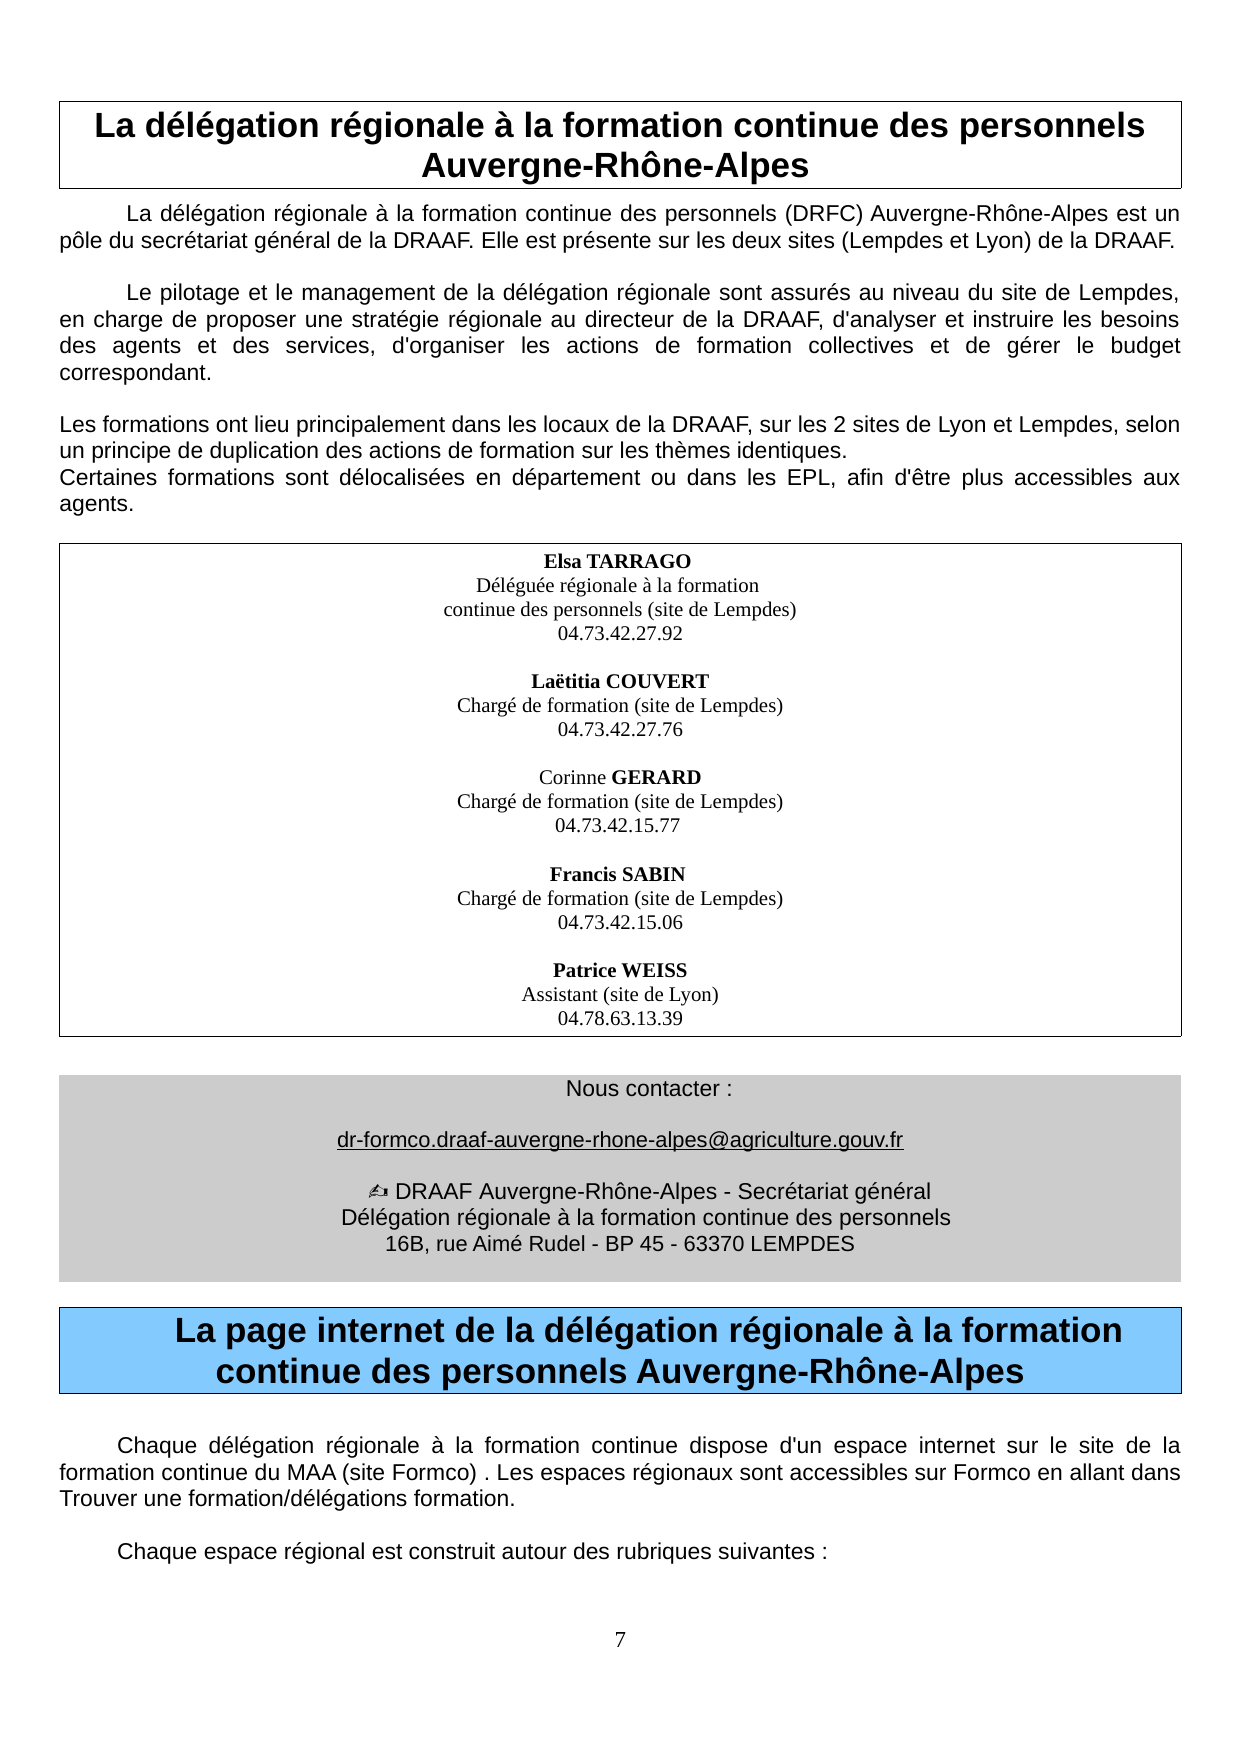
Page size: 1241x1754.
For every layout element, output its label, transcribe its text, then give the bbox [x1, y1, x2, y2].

text Le pilotage et le management de la délégation régionale sont assurés au niveau du site de Lempdes, en charge de proposer une stratégie régionale au directeur de la DRAAF, d'analyser et instruire les besoins des agents et des services, d'organiser les actions de formation collectives et de gérer le budget correspondant. [59, 279, 1181, 385]
text dr-formco.draaf-auvergne-rhone-alpes@agriculture.gouv.fr [59, 1127, 1181, 1153]
subtitle La page internet de la délégation régionale à la formation continue des personnels Auvergne-Rhône-Alpes [60, 1308, 1181, 1393]
text Chaque délégation régionale à la formation continue dispose d'un espace internet sur le site de la formation continue du MAA (site Formco) . Les espaces régionaux sont accessibles sur Formco en allant dans Trouver une formation/délégations formation. [59, 1432, 1181, 1511]
text Les formations ont lieu principalement dans les locaux de la DRAAF, sur les 2 sites de Lyon et Lempdes, selon un principe de duplication des actions de formation sur les thèmes identiques. [59, 411, 1181, 464]
text Nous contacter : [59, 1075, 1181, 1101]
text Chaque espace régional est construit autour des rubriques suivantes : [59, 1538, 1181, 1564]
table_header Elsa TARRAGO Déléguée régionale à la formation continue des personnels (site de Lempdes) 04.73.42.27.92 Laëtitia COUVERT Chargé de formation (site de Lempdes) 04.73.42.27.76 Corinne GERARD Chargé de formation (site de Lempdes) 04.73.42.15.77 Francis SABIN Chargé de formation (site de Lempdes) 04.73.42.15.06 Patrice WEISS Assistant (site de Lyon) 04.78.63.13.39 [60, 544, 1181, 1036]
text La délégation régionale à la formation continue des personnels (DRFC) Auvergne-Rhône-Alpes est un pôle du secrétariat général de la DRAAF. Elle est présente sur les deux sites (Lempdes et Lyon) de la DRAAF. [59, 200, 1181, 253]
subtitle La délégation régionale à la formation continue des personnels Auvergne-Rhône-Alpes [60, 102, 1181, 188]
text Délégation régionale à la formation continue des personnels 16B, rue Aimé Rudel - BP 45 - 63370 LEMPDES [59, 1204, 1181, 1256]
text Certaines formations sont délocalisées en département ou dans les EPL, afin d'être plus accessibles aux agents. [59, 464, 1181, 517]
text  DRAAF Auvergne-Rhône-Alpes - Secrétariat général [59, 1178, 1181, 1204]
